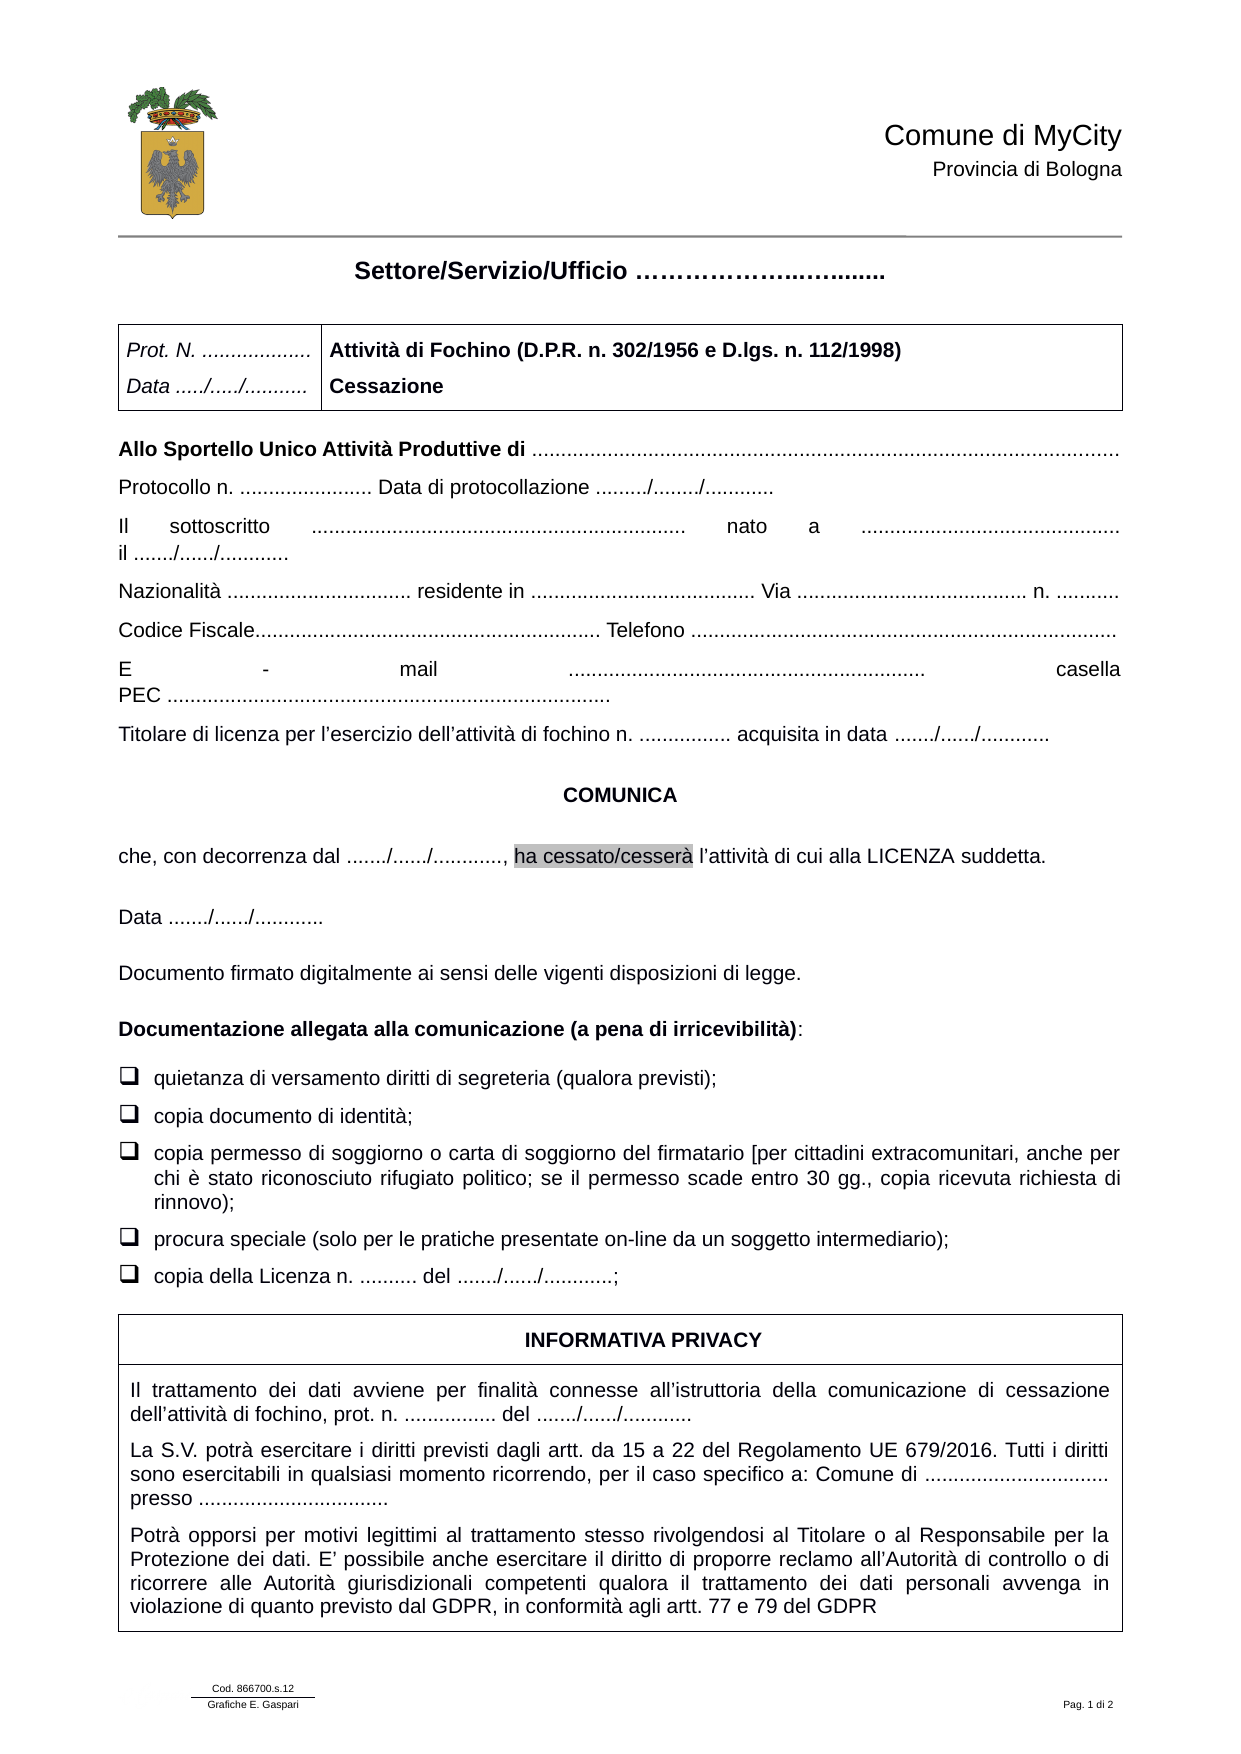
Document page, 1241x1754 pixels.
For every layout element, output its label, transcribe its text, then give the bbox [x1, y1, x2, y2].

text Il sottoscritto ................................................................. nato a ............................................. il ......./....../............ [118, 514, 1122, 564]
list copia permesso di soggiorno o carta di soggiorno del firmatario [per cittadini extracomunitari, anche per chi è stato riconosciuto rifugiato politico; se il permesso scade entro 30 gg., copia ricevuta richiesta di rinnovo); [118, 1141, 1122, 1214]
text Documentazione allegata alla comunicazione (a pena di irricevibilità): [118, 1017, 1122, 1041]
text Protocollo n. ....................... Data di protocollazione ........./......../............ [118, 475, 1122, 499]
table_header Prot. N. ................... Data ...../...../........... [119, 325, 321, 410]
text Nazionalità ................................ residente in ....................................... Via ........................................ n. ........... [118, 579, 1122, 603]
text che, con decorrenza dal ......./....../............, ha cessato/cesserà l’attività di cui alla LICENZA suddetta. [118, 844, 1122, 868]
text Titolare di licenza per l’esercizio dell’attività di fochino n. ................ acquisita in data ......./....../............ [118, 722, 1122, 746]
picture [122, 87, 224, 219]
text Allo Sportello Unico Attività Produttive di [118, 436, 1122, 460]
text Provincia di Bologna [224, 157, 1122, 181]
table_header INFORMATIVA PRIVACY [119, 1315, 1122, 1364]
subtitle copia della Licenza n. .......... del ......./....../............; [118, 1264, 1122, 1289]
text Codice Fiscale............................................................ Telefono .......................................................................... [118, 618, 1122, 642]
text E - mail .............................................................. casella PEC ............................................................................. [118, 657, 1122, 707]
list procura speciale (solo per le pratiche presentate on-line da un soggetto intermediario); [118, 1227, 1122, 1252]
text Settore/Servizio/Ufficio ………………...…........ [118, 256, 1122, 284]
text Documento firmato digitalmente ai sensi delle vigenti disposizioni di legge. [118, 961, 1122, 985]
table_header Attività di Fochino (D.P.R. n. 302/1956 e D.lgs. n. 112/1998) Cessazione [322, 325, 1122, 410]
text COMUNICA [118, 783, 1122, 807]
table_cell Il trattamento dei dati avviene per finalità connesse all’istruttoria della comunicazione di cessazione dell’attività di fochino, prot. n. ................ del ......./....../............ La S.V. potrà esercitare i diritti previsti dagli artt. da 15 a 22 del Regolamento UE 679/2016. Tutti i diritti sono esercitabili in qualsiasi momento ricorrendo, per il caso specifico a: Comune di ................................ presso ................................. Potrà opporsi per motivi legittimi al trattamento stesso rivolgendosi al Titolare o al Responsabile per la Protezione dei dati. E’ possibile anche esercitare il diritto di proporre reclamo all’Autorità di controllo o di ricorrere alle Autorità giurisdizionali competenti qualora il trattamento dei dati personali avvenga in violazione di quanto previsto dal GDPR, in conformità agli artt. 77 e 79 del GDPR [119, 1365, 1122, 1631]
list copia documento di identità; [118, 1104, 1122, 1129]
text Comune di MyCity [224, 118, 1122, 152]
list quietanza di versamento diritti di segreteria (qualora previsti); [118, 1066, 1122, 1091]
text Data ......./....../............ [118, 905, 1122, 929]
